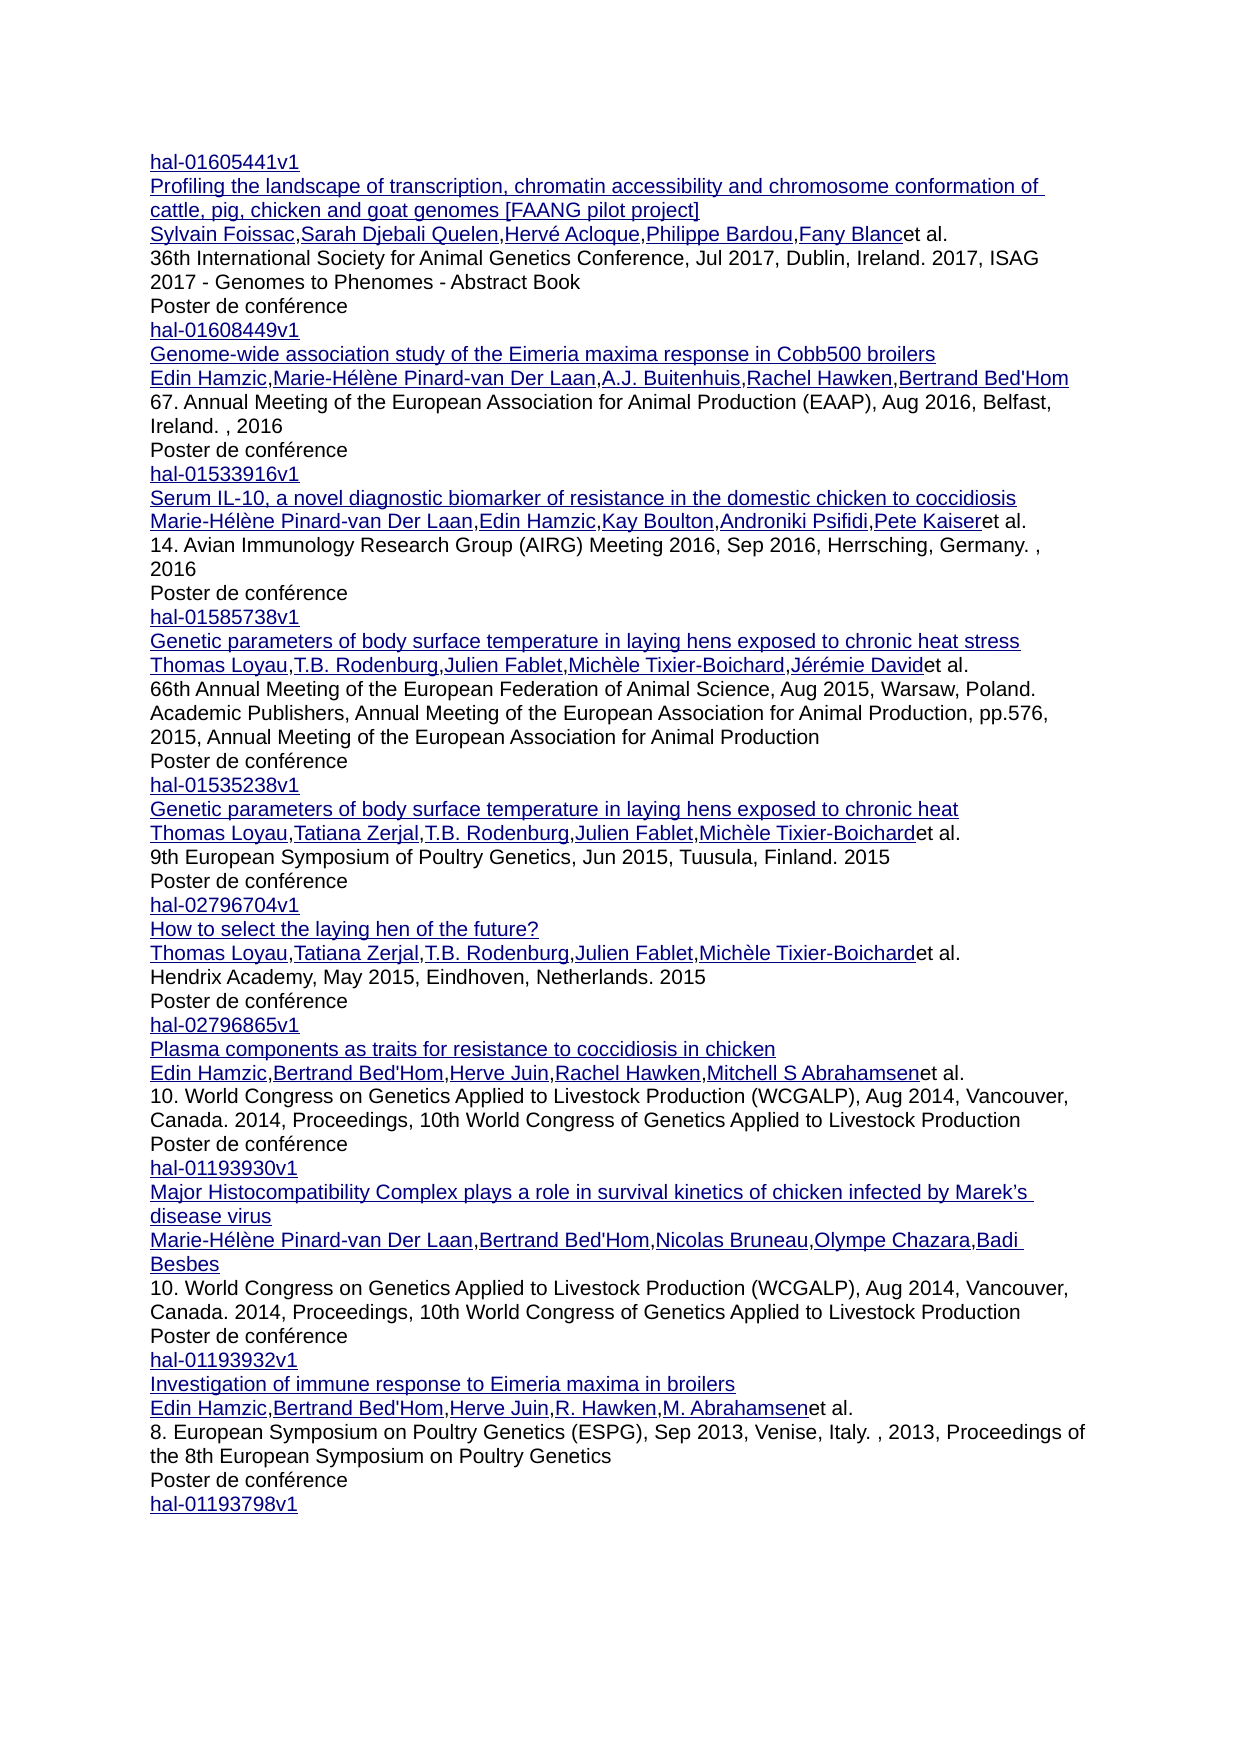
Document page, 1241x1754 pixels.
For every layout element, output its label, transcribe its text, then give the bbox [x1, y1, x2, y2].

table_cell Genome-wide association study of the Eimeria maxima response in Cobb500 broilers Edin Hamzic,Marie-Hélène Pinard-van Der Laan,A.J. Buitenhuis,Rachel Hawken,Bertrand Bed'Hom 67. Annual Meeting of the European Association for Animal Production (EAAP), Aug 2016, Belfast, Ireland. , 2016 Poster de conférence hal-01533916v1 [150, 342, 1090, 485]
table_cell Genetic parameters of body surface temperature in laying hens exposed to chronic heat stress Thomas Loyau,T.B. Rodenburg,Julien Fablet,Michèle Tixier-Boichard,Jérémie Davidet al. 66th Annual Meeting of the European Federation of Animal Science, Aug 2015, Warsaw, Poland. Academic Publishers, Annual Meeting of the European Association for Animal Production, pp.576, 2015, Annual Meeting of the European Association for Animal Production Poster de conférence hal-01535238v1 [150, 629, 1090, 797]
table_cell Investigation of immune response to Eimeria maxima in broilers Edin Hamzic,Bertrand Bed'Hom,Herve Juin,R. Hawken,M. Abrahamsenet al. 8. European Symposium on Poultry Genetics (ESPG), Sep 2013, Venise, Italy. , 2013, Proceedings of the 8th European Symposium on Poultry Genetics Poster de conférence hal-01193798v1 [150, 1372, 1090, 1516]
table_cell Genetic parameters of body surface temperature in laying hens exposed to chronic heat Thomas Loyau,Tatiana Zerjal,T.B. Rodenburg,Julien Fablet,Michèle Tixier-Boichardet al. 9th European Symposium of Poultry Genetics, Jun 2015, Tuusula, Finland. 2015 Poster de conférence hal-02796704v1 [150, 797, 1090, 917]
table_cell Serum IL-10, a novel diagnostic biomarker of resistance in the domestic chicken to coccidiosis Marie-Hélène Pinard-van Der Laan,Edin Hamzic,Kay Boulton,Androniki Psifidi,Pete Kaiseret al. 14. Avian Immunology Research Group (AIRG) Meeting 2016, Sep 2016, Herrsching, Germany. , 2016 Poster de conférence hal-01585738v1 [150, 485, 1090, 629]
table_cell Profiling the landscape of transcription, chromatin accessibility and chromosome conformation of cattle, pig, chicken and goat genomes [FAANG pilot project] Sylvain Foissac,Sarah Djebali Quelen,Hervé Acloque,Philippe Bardou,Fany Blancet al. 36th International Society for Animal Genetics Conference, Jul 2017, Dublin, Ireland. 2017, ISAG 2017 - Genomes to Phenomes - Abstract Book Poster de conférence hal-01608449v1 [150, 174, 1090, 342]
table_cell hal-01605441v1 [150, 150, 1090, 174]
table_cell Major Histocompatibility Complex plays a role in survival kinetics of chicken infected by Marek’s disease virus Marie-Hélène Pinard-van Der Laan,Bertrand Bed'Hom,Nicolas Bruneau,Olympe Chazara,Badi Besbes 10. World Congress on Genetics Applied to Livestock Production (WCGALP), Aug 2014, Vancouver, Canada. 2014, Proceedings, 10th World Congress of Genetics Applied to Livestock Production Poster de conférence hal-01193932v1 [150, 1180, 1090, 1372]
table_cell Plasma components as traits for resistance to coccidiosis in chicken Edin Hamzic,Bertrand Bed'Hom,Herve Juin,Rachel Hawken,Mitchell S Abrahamsenet al. 10. World Congress on Genetics Applied to Livestock Production (WCGALP), Aug 2014, Vancouver, Canada. 2014, Proceedings, 10th World Congress of Genetics Applied to Livestock Production Poster de conférence hal-01193930v1 [150, 1036, 1090, 1180]
table_cell How to select the laying hen of the future? Thomas Loyau,Tatiana Zerjal,T.B. Rodenburg,Julien Fablet,Michèle Tixier-Boichardet al. Hendrix Academy, May 2015, Eindhoven, Netherlands. 2015 Poster de conférence hal-02796865v1 [150, 917, 1090, 1036]
